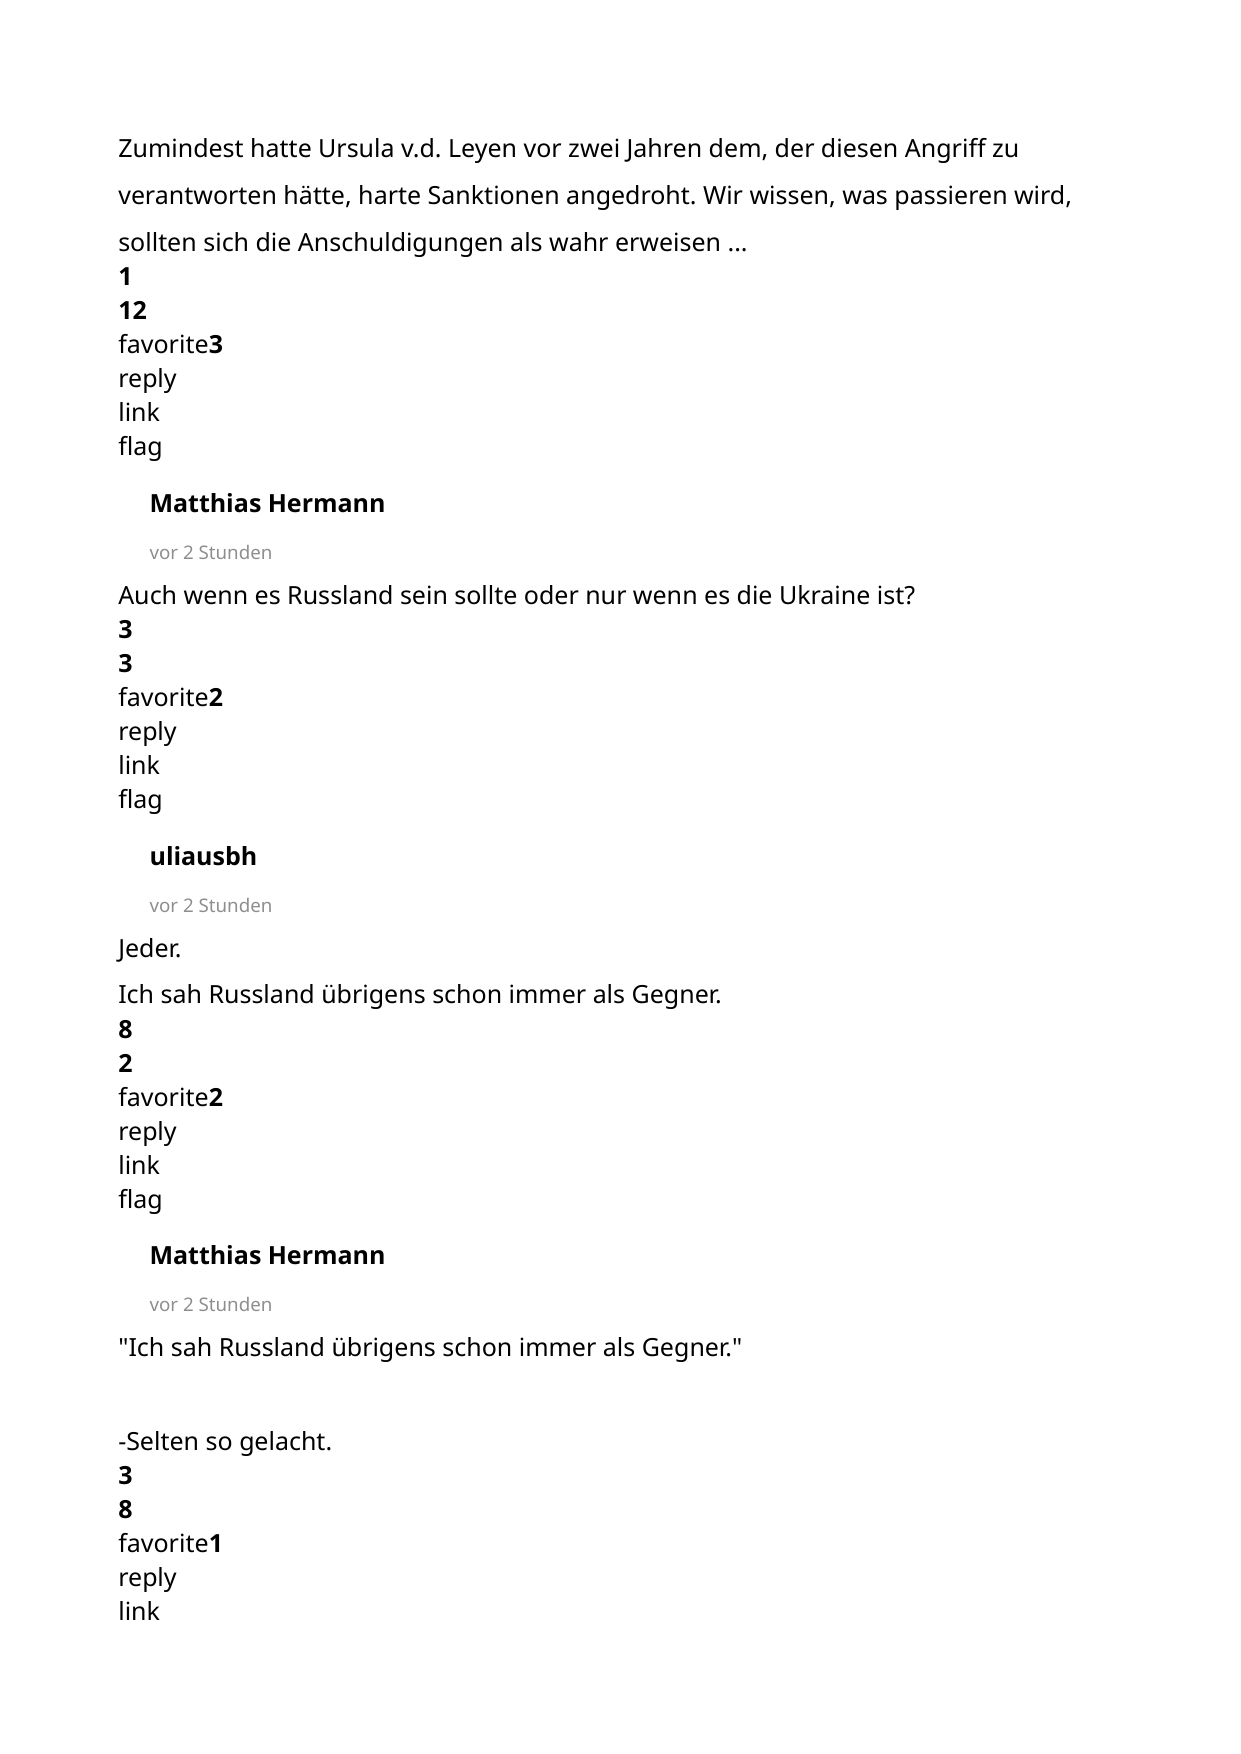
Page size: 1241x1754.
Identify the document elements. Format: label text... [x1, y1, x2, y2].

text "Ich sah Russland übrigens schon immer als Gegner." -Selten so gelacht. [118, 1317, 1122, 1458]
text Matthias Hermann [149, 1231, 1114, 1272]
text favorite2 [118, 1079, 1122, 1113]
text Zumindest hatte Ursula v.d. Leyen vor zwei Jahren dem, der diesen Angriff zu verantworten hätte, harte Sanktionen angedroht. Wir wissen, was passieren wird, sollten sich die Anschuldigungen als wahr erweisen ... [118, 118, 1122, 259]
text 12 [118, 293, 1122, 327]
text link [118, 748, 1122, 782]
text favorite1 [118, 1526, 1122, 1560]
text flag [118, 429, 1122, 463]
text vor 2 Stunden [149, 888, 1122, 917]
text reply [118, 1560, 1122, 1594]
text vor 2 Stunden [149, 1287, 1122, 1317]
text 2 [118, 1045, 1122, 1079]
text 3 [118, 1458, 1122, 1492]
text favorite3 [118, 327, 1122, 361]
text favorite2 [118, 680, 1122, 714]
text reply [118, 1113, 1122, 1147]
text Jeder. Ich sah Russland übrigens schon immer als Gegner. [118, 917, 1122, 1011]
text link [118, 395, 1122, 429]
text reply [118, 361, 1122, 395]
text link [118, 1147, 1122, 1182]
text flag [118, 1182, 1122, 1216]
text Auch wenn es Russland sein sollte oder nur wenn es die Ukraine ist? [118, 565, 1122, 612]
text reply [118, 714, 1122, 748]
text uliausbh [149, 832, 1114, 872]
text 1 [118, 259, 1122, 293]
text 3 [118, 646, 1122, 680]
text 3 [118, 612, 1122, 646]
text 8 [118, 1492, 1122, 1526]
text Matthias Hermann [149, 479, 1114, 519]
text flag [118, 782, 1122, 816]
text link [118, 1594, 1122, 1628]
text 8 [118, 1011, 1122, 1045]
text vor 2 Stunden [149, 535, 1122, 565]
